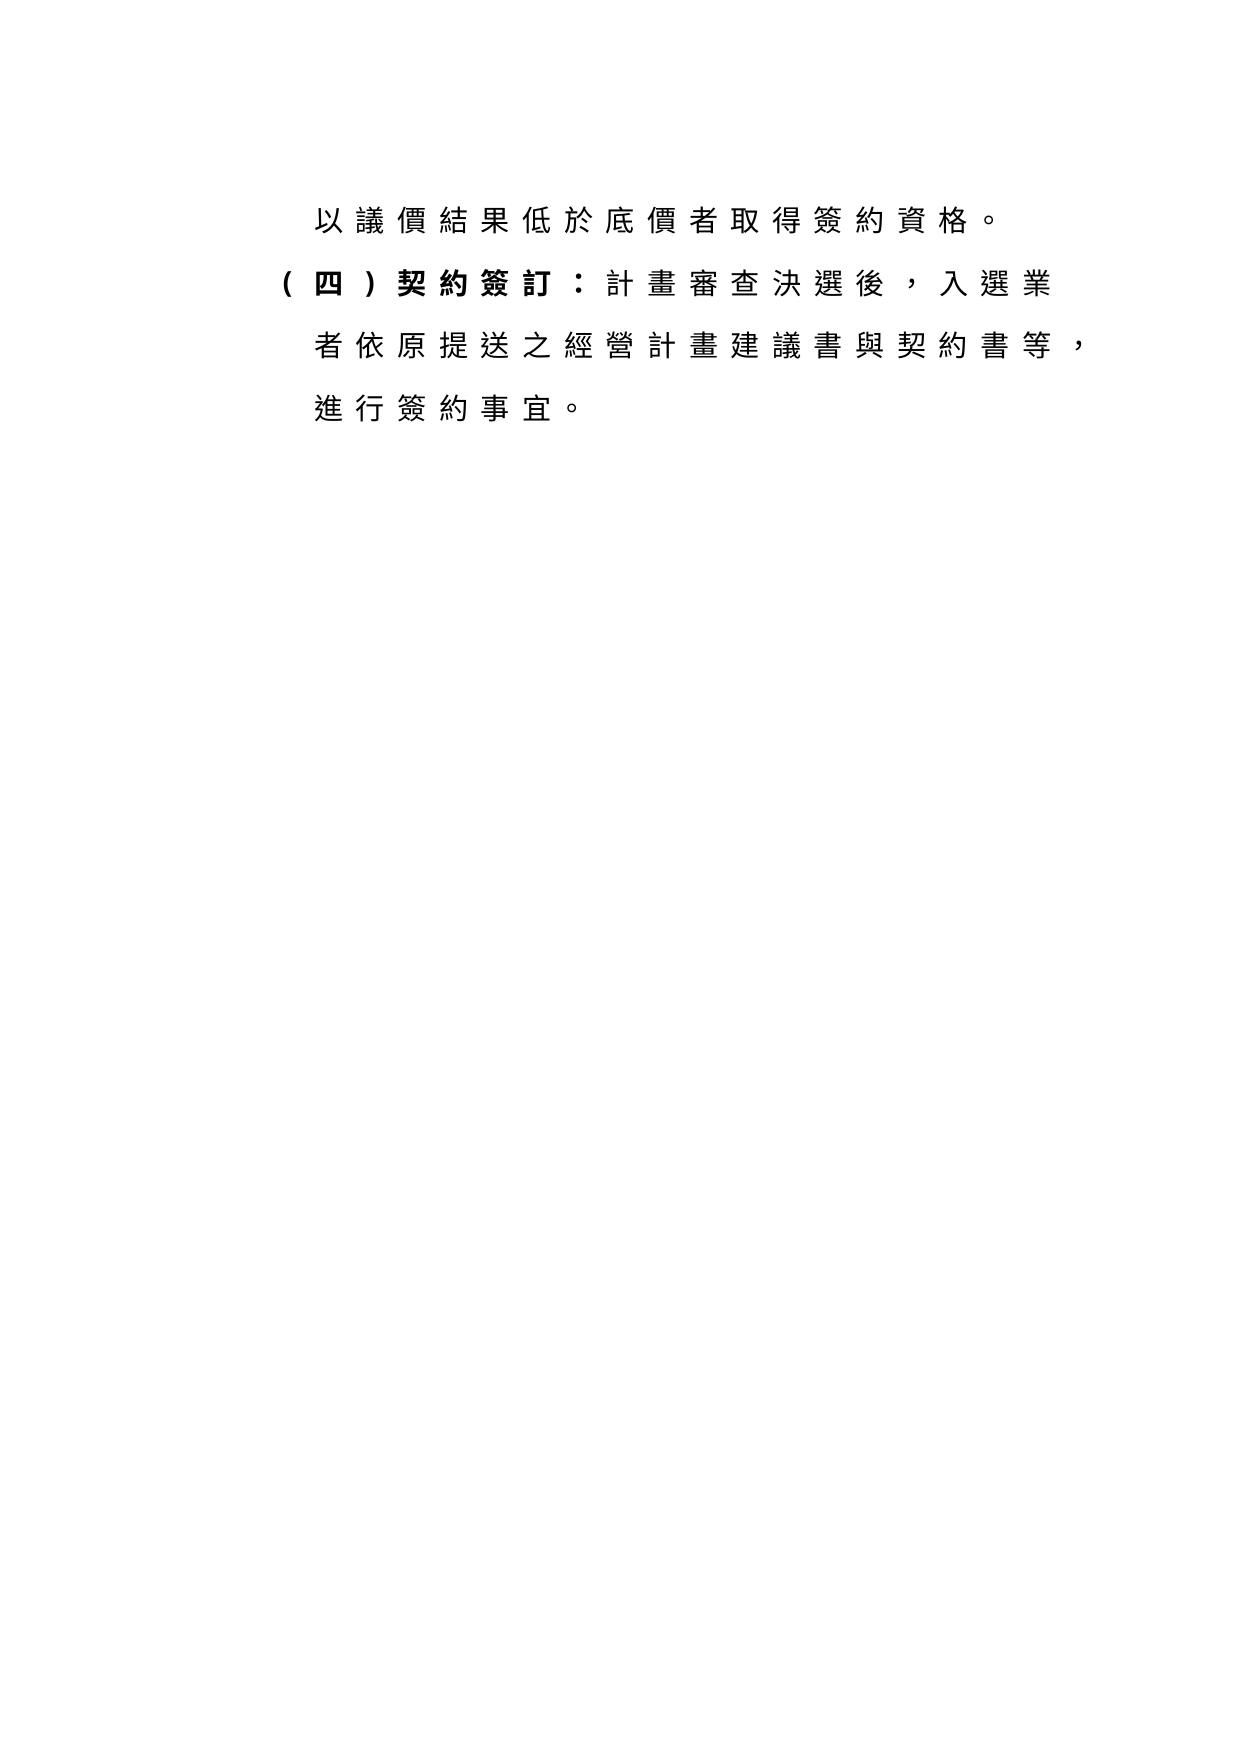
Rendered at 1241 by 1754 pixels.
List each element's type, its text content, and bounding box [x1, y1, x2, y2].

text (四)契約簽訂：計畫審查決選後，入選業者依原提送之經營計畫建議書與契約書等，進行簽約事宜。 [242, 240, 1058, 427]
text 以議價結果低於底價者取得簽約資格。 [242, 177, 1058, 240]
